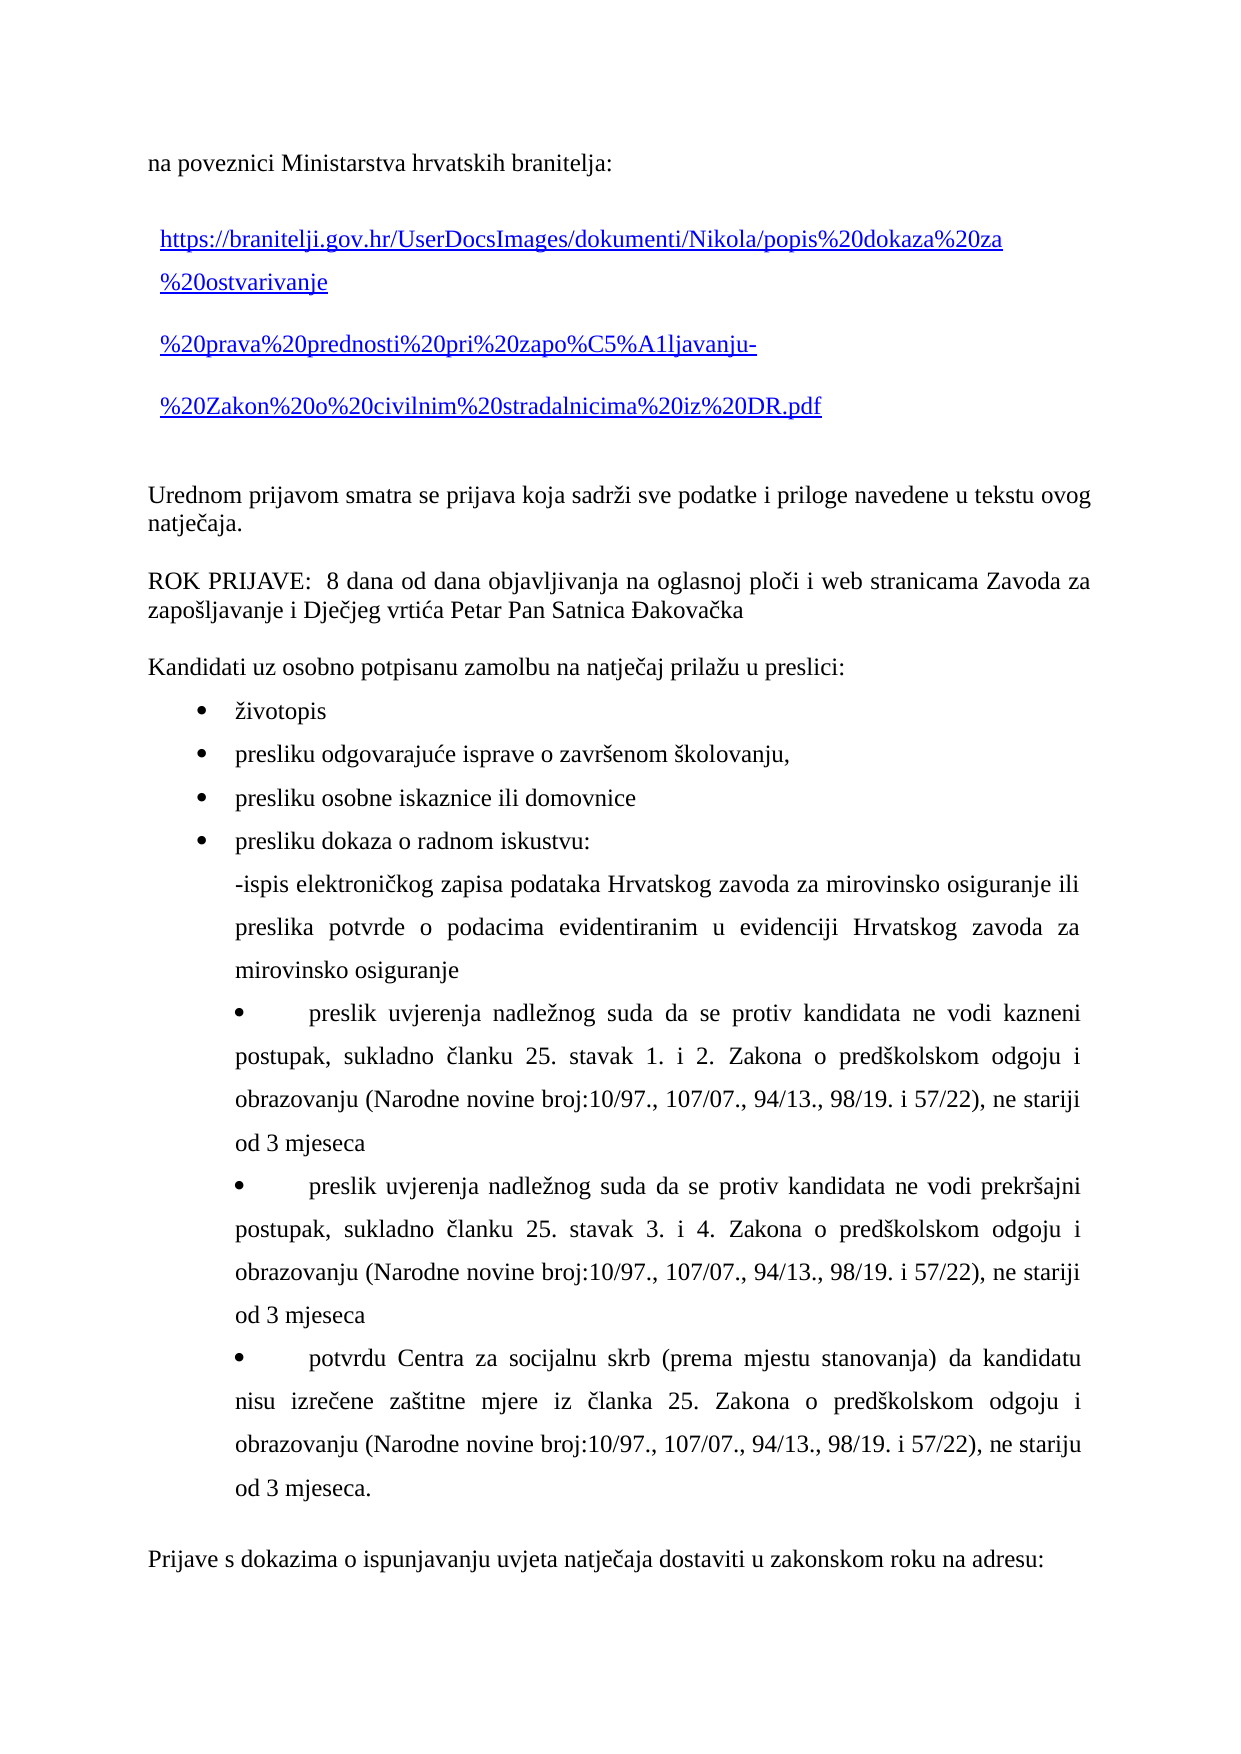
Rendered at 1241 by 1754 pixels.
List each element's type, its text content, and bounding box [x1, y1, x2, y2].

list presliku osobne iskaznice ili domovnice [197, 783, 1093, 811]
text na poveznici Ministarstva hrvatskih branitelja: [148, 148, 1079, 176]
text Prijave s dokazima o ispunjavanju uvjeta natječaja dostaviti u zakonskom roku na adresu: [148, 1544, 1093, 1573]
text https://branitelji.gov.hr/UserDocsImages/dokumenti/Nikola/popis%20dokaza%20za%20ostvarivanje [160, 224, 1093, 296]
list životopis [197, 696, 1093, 725]
text Kandidati uz osobno potpisanu zamolbu na natječaj prilažu u preslici: [148, 652, 1093, 681]
text Urednom prijavom smatra se prijava koja sadrži sve podatke i priloge navedene u tekstu ovog natječaja. [148, 480, 1093, 537]
text ROK PRIJAVE: 8 dana od dana objavljivanja na oglasnoj ploči i web stranicama Zavoda za zapošljavanje i Dječjeg vrtića Petar Pan Satnica Đakovačka [148, 566, 1093, 623]
text %20prava%20prednosti%20pri%20zapo%C5%A1ljavanju- [160, 329, 1093, 358]
text %20Zakon%20o%20civilnim%20stradalnicima%20iz%20DR.pdf [160, 391, 1093, 420]
list presliku odgovarajuće isprave o završenom školovanju, [197, 739, 1093, 768]
list presliku dokaza o radnom iskustvu: [197, 826, 1093, 854]
list potvrdu Centra za socijalnu skrb (prema mjestu stanovanja) da kandidatu nisu izrečene zaštitne mjere iz članka 25. Zakona o predškolskom odgoju i obrazovanju (Narodne novine broj:10/97., 107/07., 94/13., 98/19. i 57/22), ne stariju od 3 mjeseca. [235, 1343, 1081, 1501]
list preslik uvjerenja nadležnog suda da se protiv kandidata ne vodi kazneni postupak, sukladno članku 25. stavak 1. i 2. Zakona o predškolskom odgoju i obrazovanju (Narodne novine broj:10/97., 107/07., 94/13., 98/19. i 57/22), ne stariji od 3 mjeseca [235, 998, 1081, 1156]
list preslik uvjerenja nadležnog suda da se protiv kandidata ne vodi prekršajni postupak, sukladno članku 25. stavak 3. i 4. Zakona o predškolskom odgoju i obrazovanju (Narodne novine broj:10/97., 107/07., 94/13., 98/19. i 57/22), ne stariji od 3 mjeseca [235, 1171, 1081, 1329]
text -ispis elektroničkog zapisa podataka Hrvatskog zavoda za mirovinsko osiguranje ili preslika potvrde o podacima evidentiranim u evidenciji Hrvatskog zavoda za mirovinsko osiguranje [235, 869, 1080, 984]
